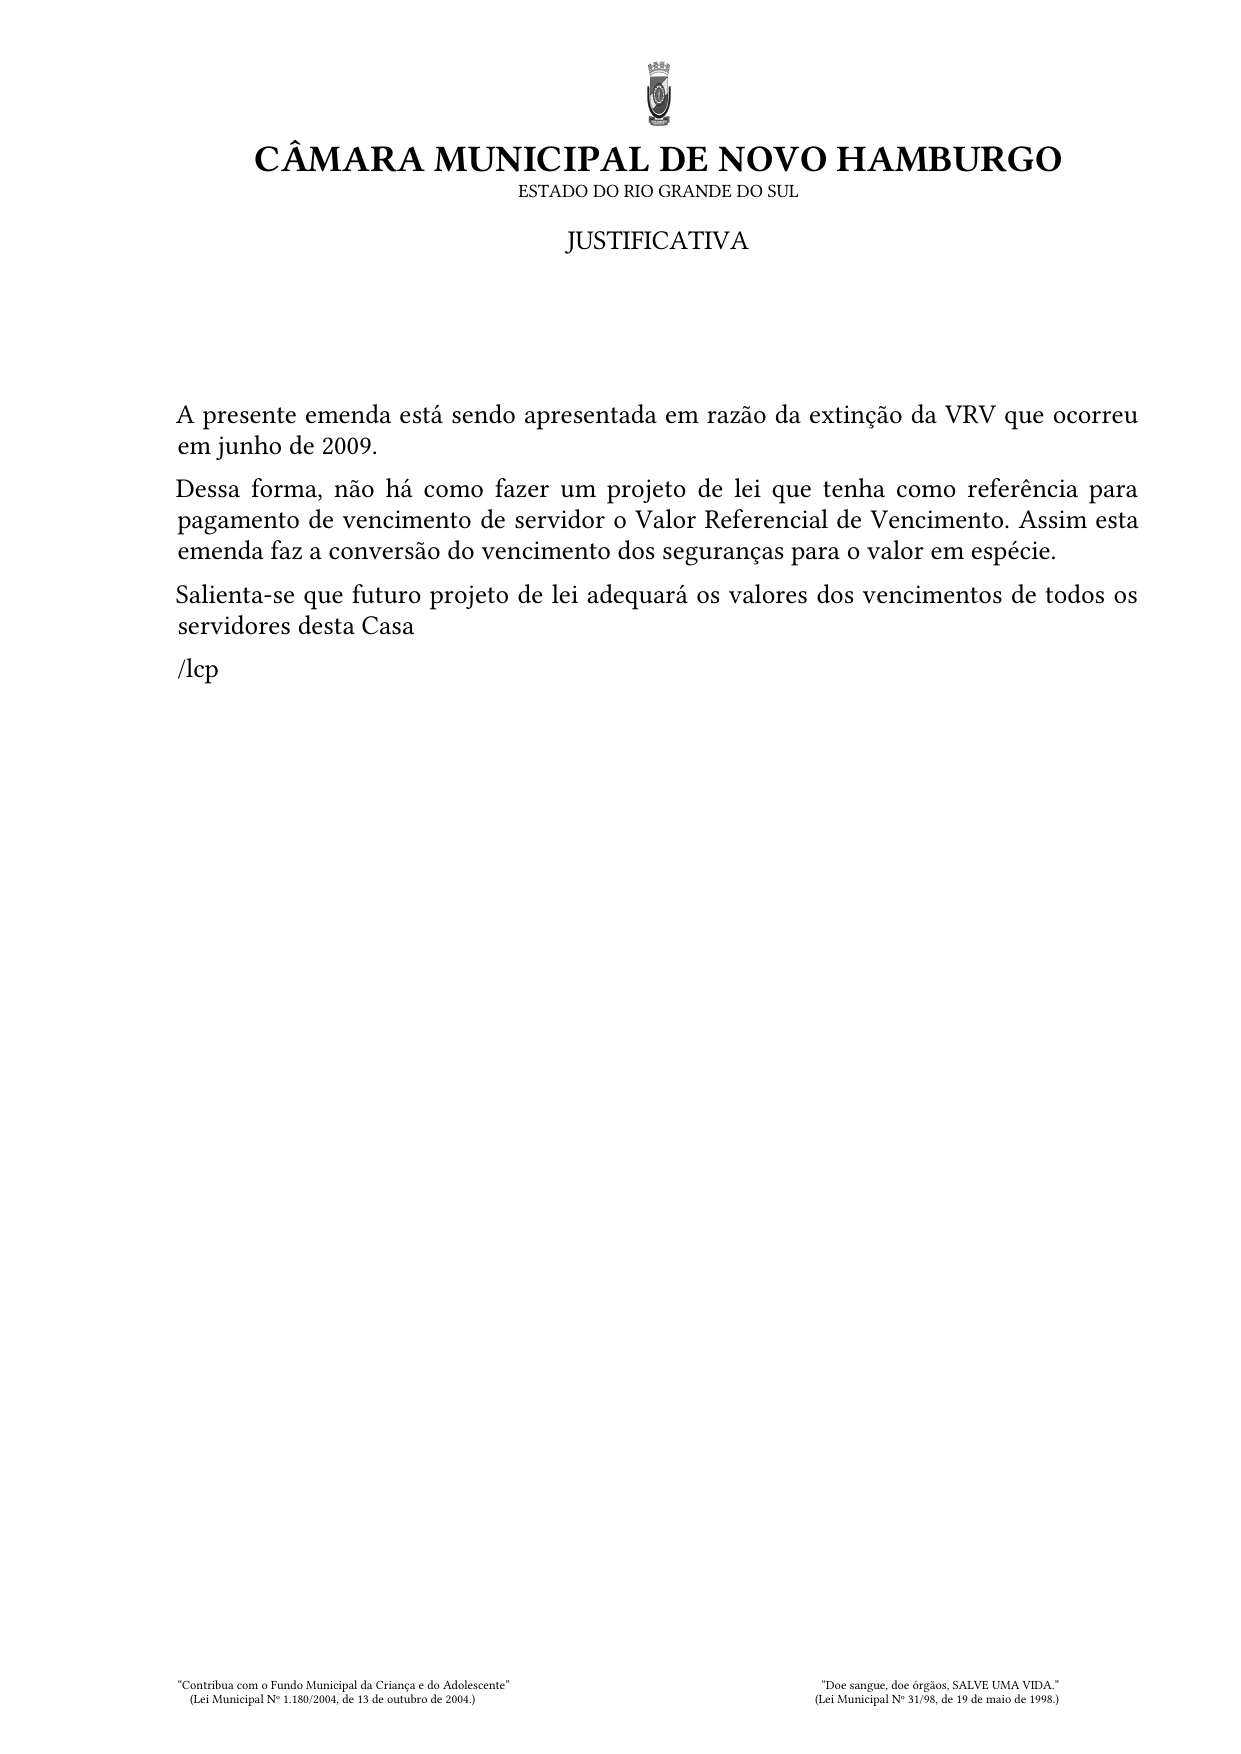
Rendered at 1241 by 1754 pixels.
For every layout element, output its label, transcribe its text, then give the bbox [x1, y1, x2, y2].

text Dessa forma, não há como fazer um projeto de lei que tenha como referência para pagamento de vencimento de servidor o Valor Referencial de Vencimento. Assim esta emenda faz a conversão do vencimento dos seguranças para o valor em espécie. [176, 474, 1140, 566]
text JUSTIFICATIVA [176, 226, 1140, 256]
text /lcp [177, 653, 1140, 684]
text A presente emenda está sendo apresentada em razão da extinção da VRV que ocorreu em junho de 2009. [176, 399, 1140, 461]
text Salienta-se que futuro projeto de lei adequará os valores dos vencimentos de todos os servidores desta Casa [176, 579, 1140, 641]
